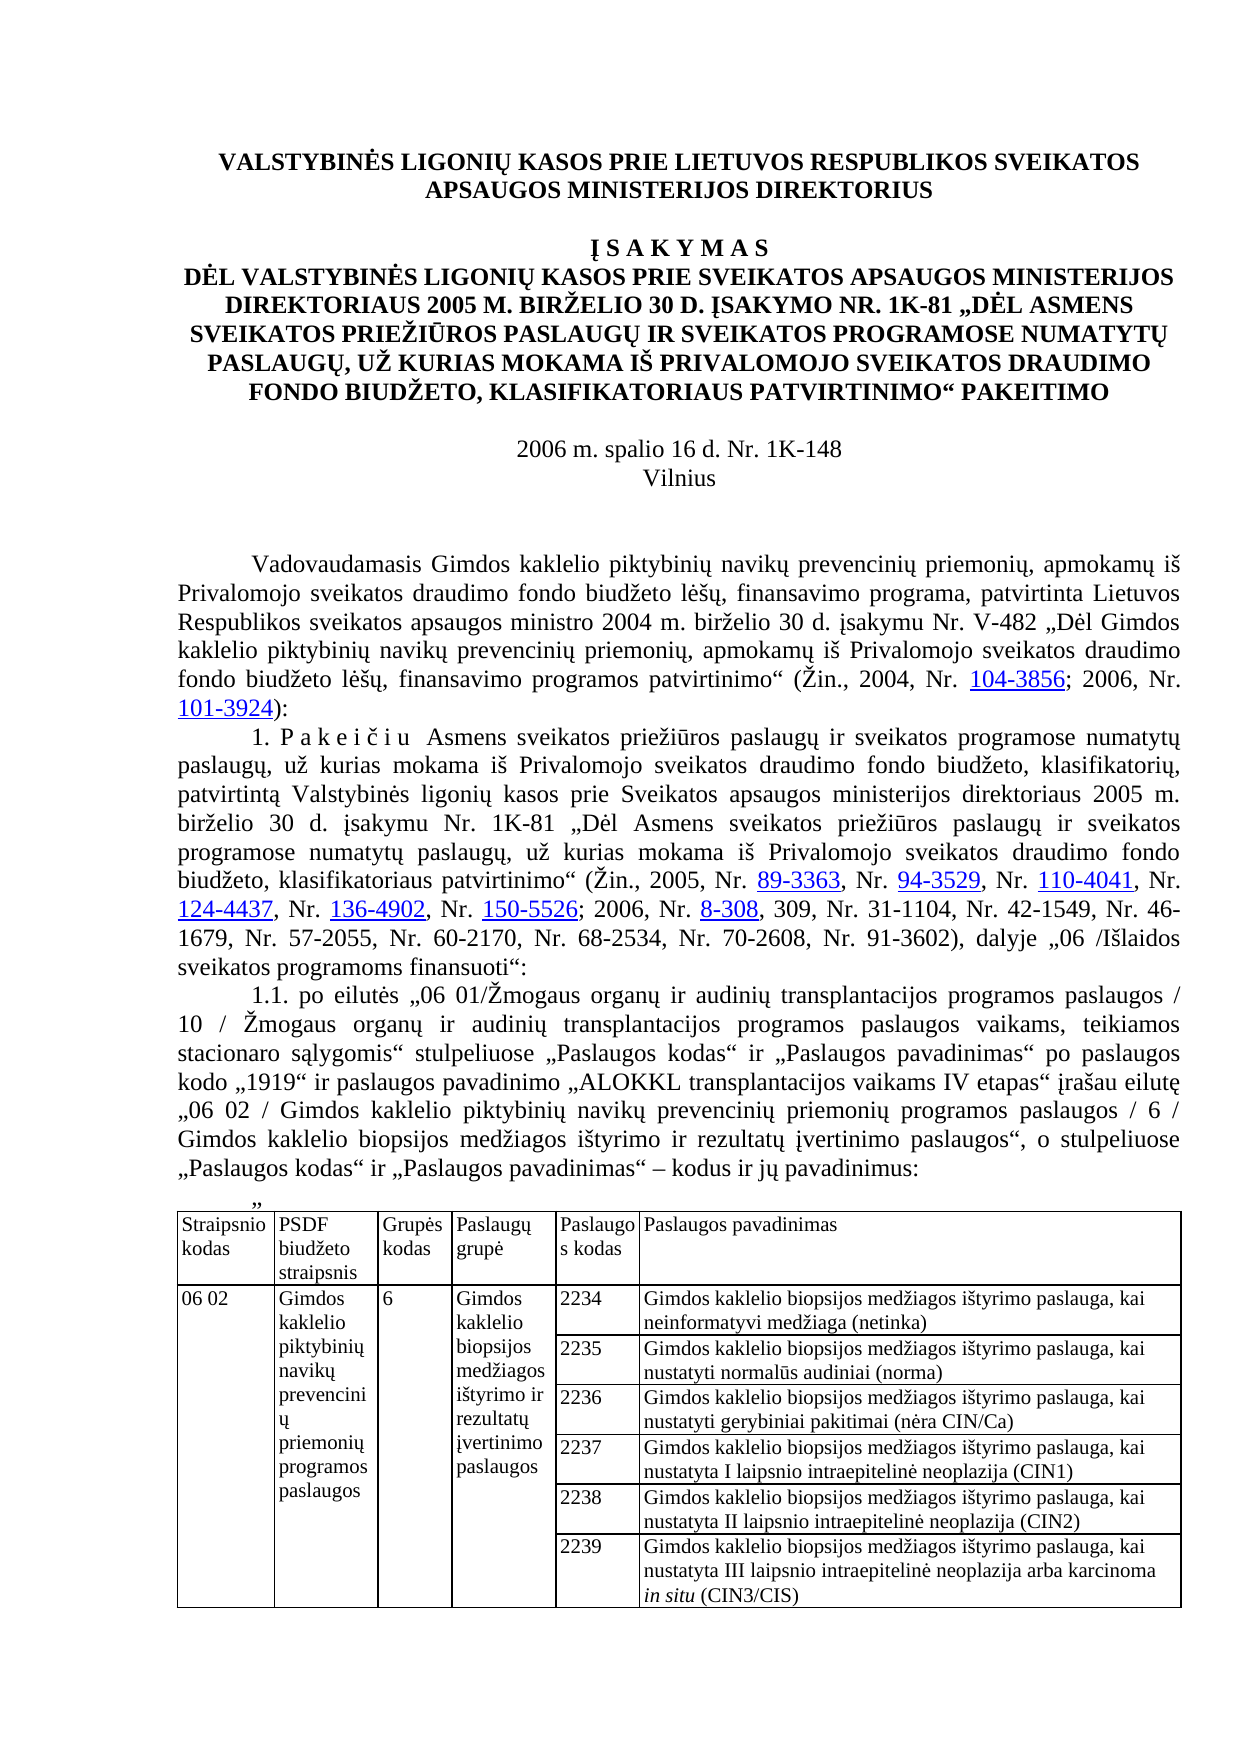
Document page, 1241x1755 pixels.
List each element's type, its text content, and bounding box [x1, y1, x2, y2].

text DĖL VALSTYBINĖS LIGONIŲ KASOS PRIE SVEIKATOS APSAUGOS MINISTERIJOS DIREKTORIAUS 2005 M. BIRŽELIO 30 D. ĮSAKYMO NR. 1K-81 „DĖL ASMENS SVEIKATOS PRIEŽIŪROS PASLAUGŲ IR SVEIKATOS PROGRAMOSE NUMATYTŲ PASLAUGŲ, UŽ KURIAS MOKAMA IŠ PRIVALOMOJO SVEIKATOS DRAUDIMO FONDO BIUDŽETO, KLASIFIKATORIAUS PATVIRTINIMO“ PAKEITIMO [177, 262, 1181, 406]
text Vadovaudamasis Gimdos kaklelio piktybinių navikų prevencinių priemonių, apmokamų iš Privalomojo sveikatos draudimo fondo biudžeto lėšų, finansavimo programa, patvirtinta Lietuvos Respublikos sveikatos apsaugos ministro 2004 m. birželio 30 d. įsakymu Nr. V-482 „Dėl Gimdos kaklelio piktybinių navikų prevencinių priemonių, apmokamų iš Privalomojo sveikatos draudimo fondo biudžeto lėšų, finansavimo programos patvirtinimo“ (Žin., 2004, Nr. 104-3856; 2006, Nr. 101-3924): [177, 549, 1181, 722]
table_cell 2238 [557, 1485, 639, 1533]
text „ [177, 1182, 1181, 1211]
table_cell 2237 [557, 1435, 639, 1483]
table_cell Gimdos kaklelio biopsijos medžiagos ištyrimo ir rezultatų įvertinimo paslaugos [453, 1286, 555, 1607]
text 1.1. po eilutės „06 01/Žmogaus organų ir audinių transplantacijos programos paslaugos / 10 / Žmogaus organų ir audinių transplantacijos programos paslaugos vaikams, teikiamos stacionaro sąlygomis“ stulpeliuose „Paslaugos kodas“ ir „Paslaugos pavadinimas“ po paslaugos kodo „1919“ ir paslaugos pavadinimo „ALOKKL transplantacijos vaikams IV etapas“ įrašau eilutę „06 02 / Gimdos kaklelio piktybinių navikų prevencinių priemonių programos paslaugos / 6 / Gimdos kaklelio biopsijos medžiagos ištyrimo ir rezultatų įvertinimo paslaugos“, o stulpeliuose „Paslaugos kodas“ ir „Paslaugos pavadinimas“ – kodus ir jų pavadinimus: [177, 981, 1181, 1182]
table_header Paslaugos pavadinimas [640, 1212, 1180, 1284]
table_cell 2234 [557, 1286, 639, 1334]
table_cell 2236 [557, 1385, 639, 1433]
table_cell Gimdos kaklelio piktybinių navikų prevencinių priemonių programos paslaugos [275, 1286, 377, 1607]
text 1. Pakeičiu Asmens sveikatos priežiūros paslaugų ir sveikatos programose numatytų paslaugų, už kurias mokama iš Privalomojo sveikatos draudimo fondo biudžeto, klasifikatorių, patvirtintą Valstybinės ligonių kasos prie Sveikatos apsaugos ministerijos direktoriaus 2005 m. birželio 30 d. įsakymu Nr. 1K-81 „Dėl Asmens sveikatos priežiūros paslaugų ir sveikatos programose numatytų paslaugų, už kurias mokama iš Privalomojo sveikatos draudimo fondo biudžeto, klasifikatoriaus patvirtinimo“ (Žin., 2005, Nr. 89-3363, Nr. 94-3529, Nr. 110-4041, Nr. 124-4437, Nr. 136-4902, Nr. 150-5526; 2006, Nr. 8-308, 309, Nr. 31-1104, Nr. 42-1549, Nr. 46-1679, Nr. 57-2055, Nr. 60-2170, Nr. 68-2534, Nr. 70-2608, Nr. 91-3602), dalyje „06 /Išlaidos sveikatos programoms finansuoti“: [177, 722, 1181, 981]
table_header Paslaugos kodas [557, 1212, 639, 1284]
table_cell 2235 [557, 1336, 639, 1384]
text Į S A K Y M A S [177, 233, 1181, 262]
table_header Straipsnio kodas [178, 1212, 274, 1284]
table_header Grupės kodas [379, 1212, 451, 1284]
table_cell 6 [379, 1286, 451, 1607]
table_cell 06 02 [178, 1286, 274, 1607]
table_cell 2239 [557, 1535, 639, 1607]
table_header Paslaugų grupė [453, 1212, 555, 1284]
text 2006 m. spalio 16 d. Nr. 1K-148 [177, 434, 1181, 463]
text Vilnius [177, 463, 1181, 492]
text VALSTYBINĖS LIGONIŲ KASOS PRIE LIETUVOS RESPUBLIKOS SVEIKATOS APSAUGOS MINISTERIJOS DIREKTORIUS [177, 147, 1181, 204]
